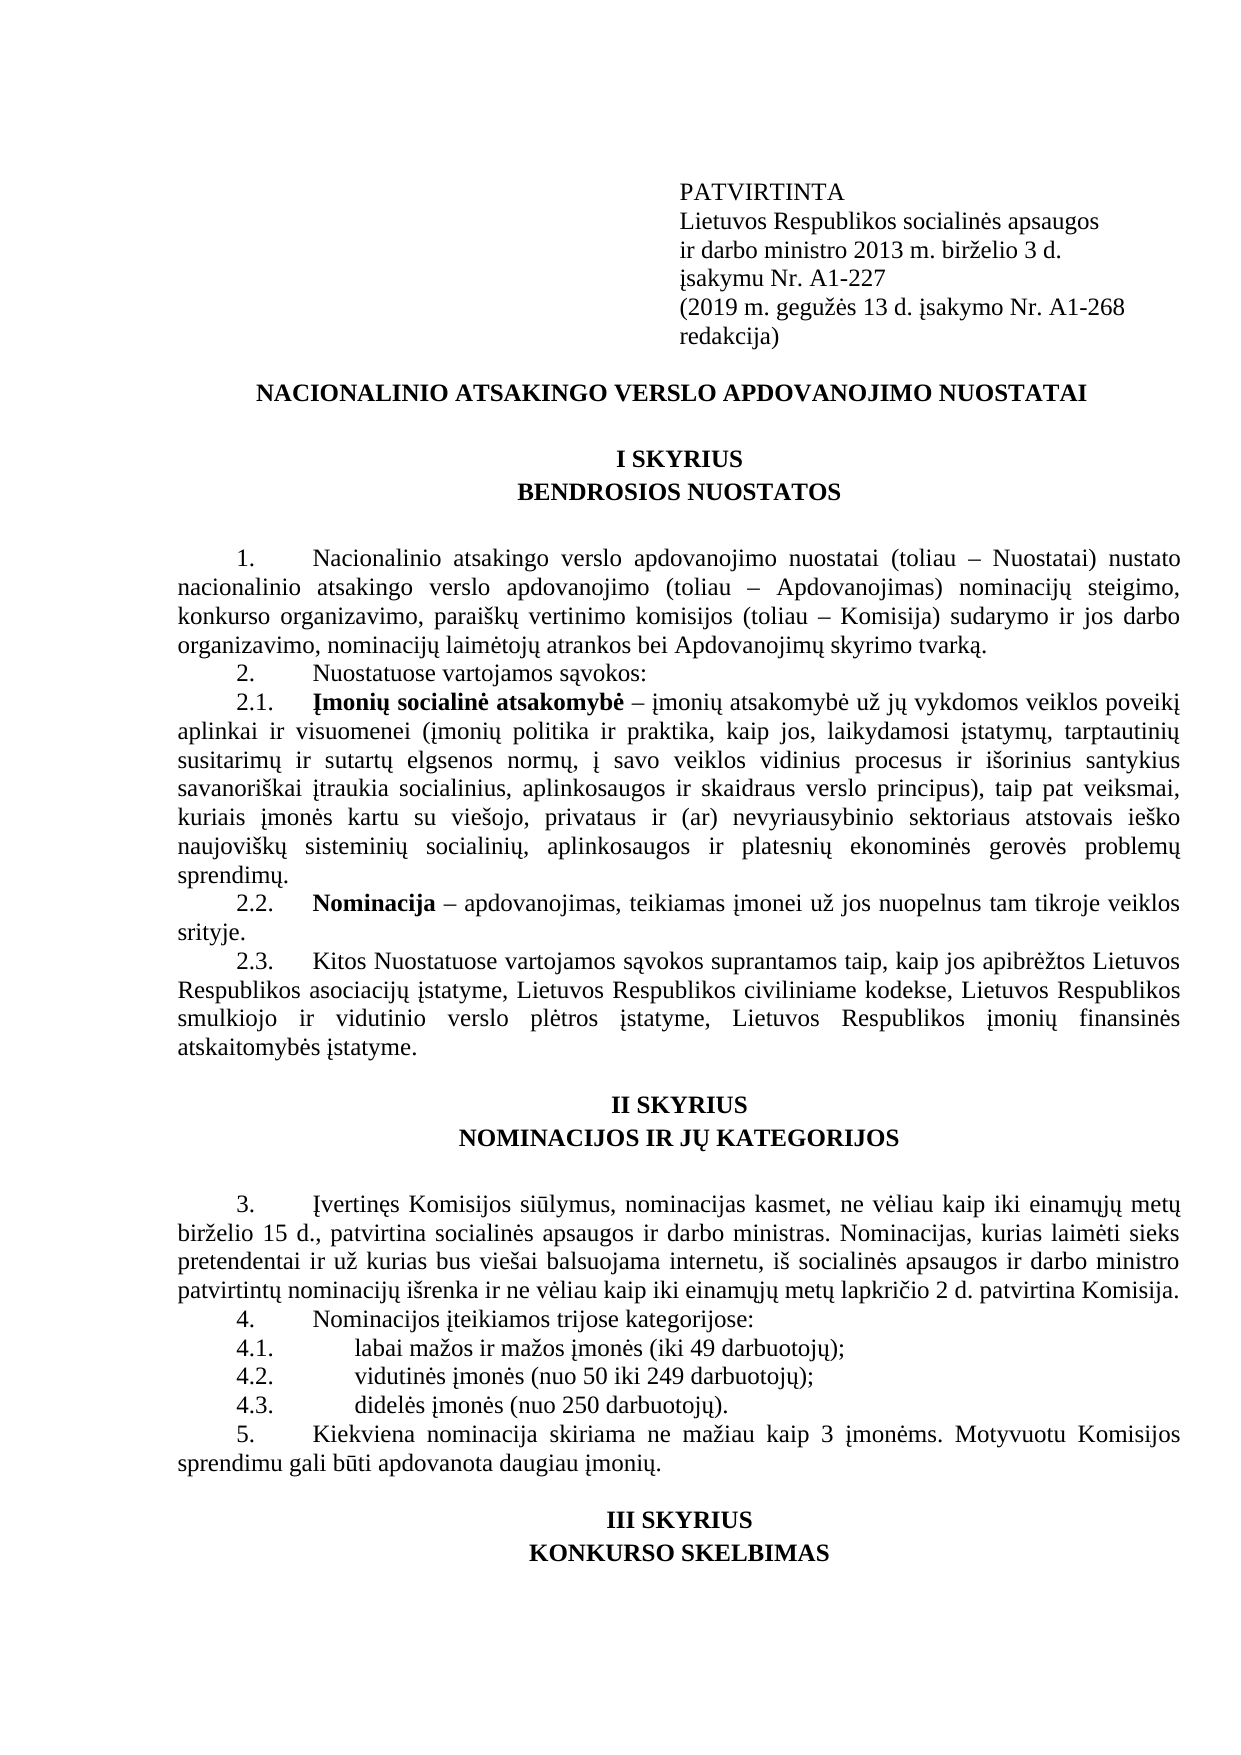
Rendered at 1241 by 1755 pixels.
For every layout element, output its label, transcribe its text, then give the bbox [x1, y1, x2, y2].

text II SKYRIUS [177, 1090, 1181, 1118]
text 2.3. Kitos Nuostatuose vartojamos sąvokos suprantamos taip, kaip jos apibrėžtos Lietuvos Respublikos asociacijų įstatyme, Lietuvos Respublikos civiliniame kodekse, Lietuvos Respublikos smulkiojo ir vidutinio verslo plėtros įstatyme, Lietuvos Respublikos įmonių finansinės atskaitomybės įstatyme. [177, 946, 1181, 1061]
text 4.1. labai mažos ir mažos įmonės (iki 49 darbuotojų); [177, 1333, 1181, 1361]
text ir darbo ministro 2013 m. birželio 3 d. [679, 235, 1181, 263]
text III SKYRIUS [177, 1505, 1181, 1534]
text redakcija) [679, 321, 1181, 350]
text NOMINACIJOS IR JŲ KATEGORIJOS [177, 1123, 1181, 1152]
text 4. Nominacijos įteikiamos trijose kategorijose: [177, 1304, 1181, 1333]
text (2019 m. gegužės 13 d. įsakymo Nr. A1-268 [679, 292, 1181, 321]
text 1. Nacionalinio atsakingo verslo apdovanojimo nuostatai (toliau – Nuostatai) nustato nacionalinio atsakingo verslo apdovanojimo (toliau – Apdovanojimas) nominacijų steigimo, konkurso organizavimo, paraiškų vertinimo komisijos (toliau – Komisija) sudarymo ir jos darbo organizavimo, nominacijų laimėtojų atrankos bei Apdovanojimų skyrimo tvarką. [177, 543, 1181, 658]
text 4.3. didelės įmonės (nuo 250 darbuotojų). [177, 1390, 1181, 1419]
text Lietuvos Respublikos socialinės apsaugos [679, 206, 1181, 235]
text PATVIRTINTA [679, 177, 1181, 206]
text 4.2. vidutinės įmonės (nuo 50 iki 249 darbuotojų); [177, 1361, 1181, 1390]
text 2.1. Įmonių socialinė atsakomybė – įmonių atsakomybė už jų vykdomos veiklos poveikį aplinkai ir visuomenei (įmonių politika ir praktika, kaip jos, laikydamosi įstatymų, tarptautinių susitarimų ir sutartų elgsenos normų, į savo veiklos vidinius procesus ir išorinius santykius savanoriškai įtraukia socialinius, aplinkosaugos ir skaidraus verslo principus), taip pat veiksmai, kuriais įmonės kartu su viešojo, privataus ir (ar) nevyriausybinio sektoriaus atstovais ieško naujoviškų sisteminių socialinių, aplinkosaugos ir platesnių ekonominės gerovės problemų sprendimų. [177, 687, 1181, 888]
text įsakymu Nr. A1-227 [679, 263, 1181, 292]
text 2. Nuostatuose vartojamos sąvokos: [177, 658, 1181, 687]
text 3. Įvertinęs Komisijos siūlymus, nominacijas kasmet, ne vėliau kaip iki einamųjų metų birželio 15 d., patvirtina socialinės apsaugos ir darbo ministras. Nominacijas, kurias laimėti sieks pretendentai ir už kurias bus viešai balsuojama internetu, iš socialinės apsaugos ir darbo ministro patvirtintų nominacijų išrenka ir ne vėliau kaip iki einamųjų metų lapkričio 2 d. patvirtina Komisija. [177, 1189, 1181, 1304]
text I SKYRIUS [177, 444, 1181, 473]
text NACIONALINIO ATSAKINGO VERSLO APDOVANOJIMO NUOSTATAI [162, 378, 1181, 407]
text 5. Kiekviena nominacija skiriama ne mažiau kaip 3 įmonėms. Motyvuotu Komisijos sprendimu gali būti apdovanota daugiau įmonių. [177, 1419, 1181, 1476]
text BENDROSIOS NUOSTATOS [177, 477, 1181, 506]
text KONKURSO SKELBIMAS [177, 1538, 1181, 1567]
text 2.2. Nominacija – apdovanojimas, teikiamas įmonei už jos nuopelnus tam tikroje veiklos srityje. [177, 888, 1181, 946]
